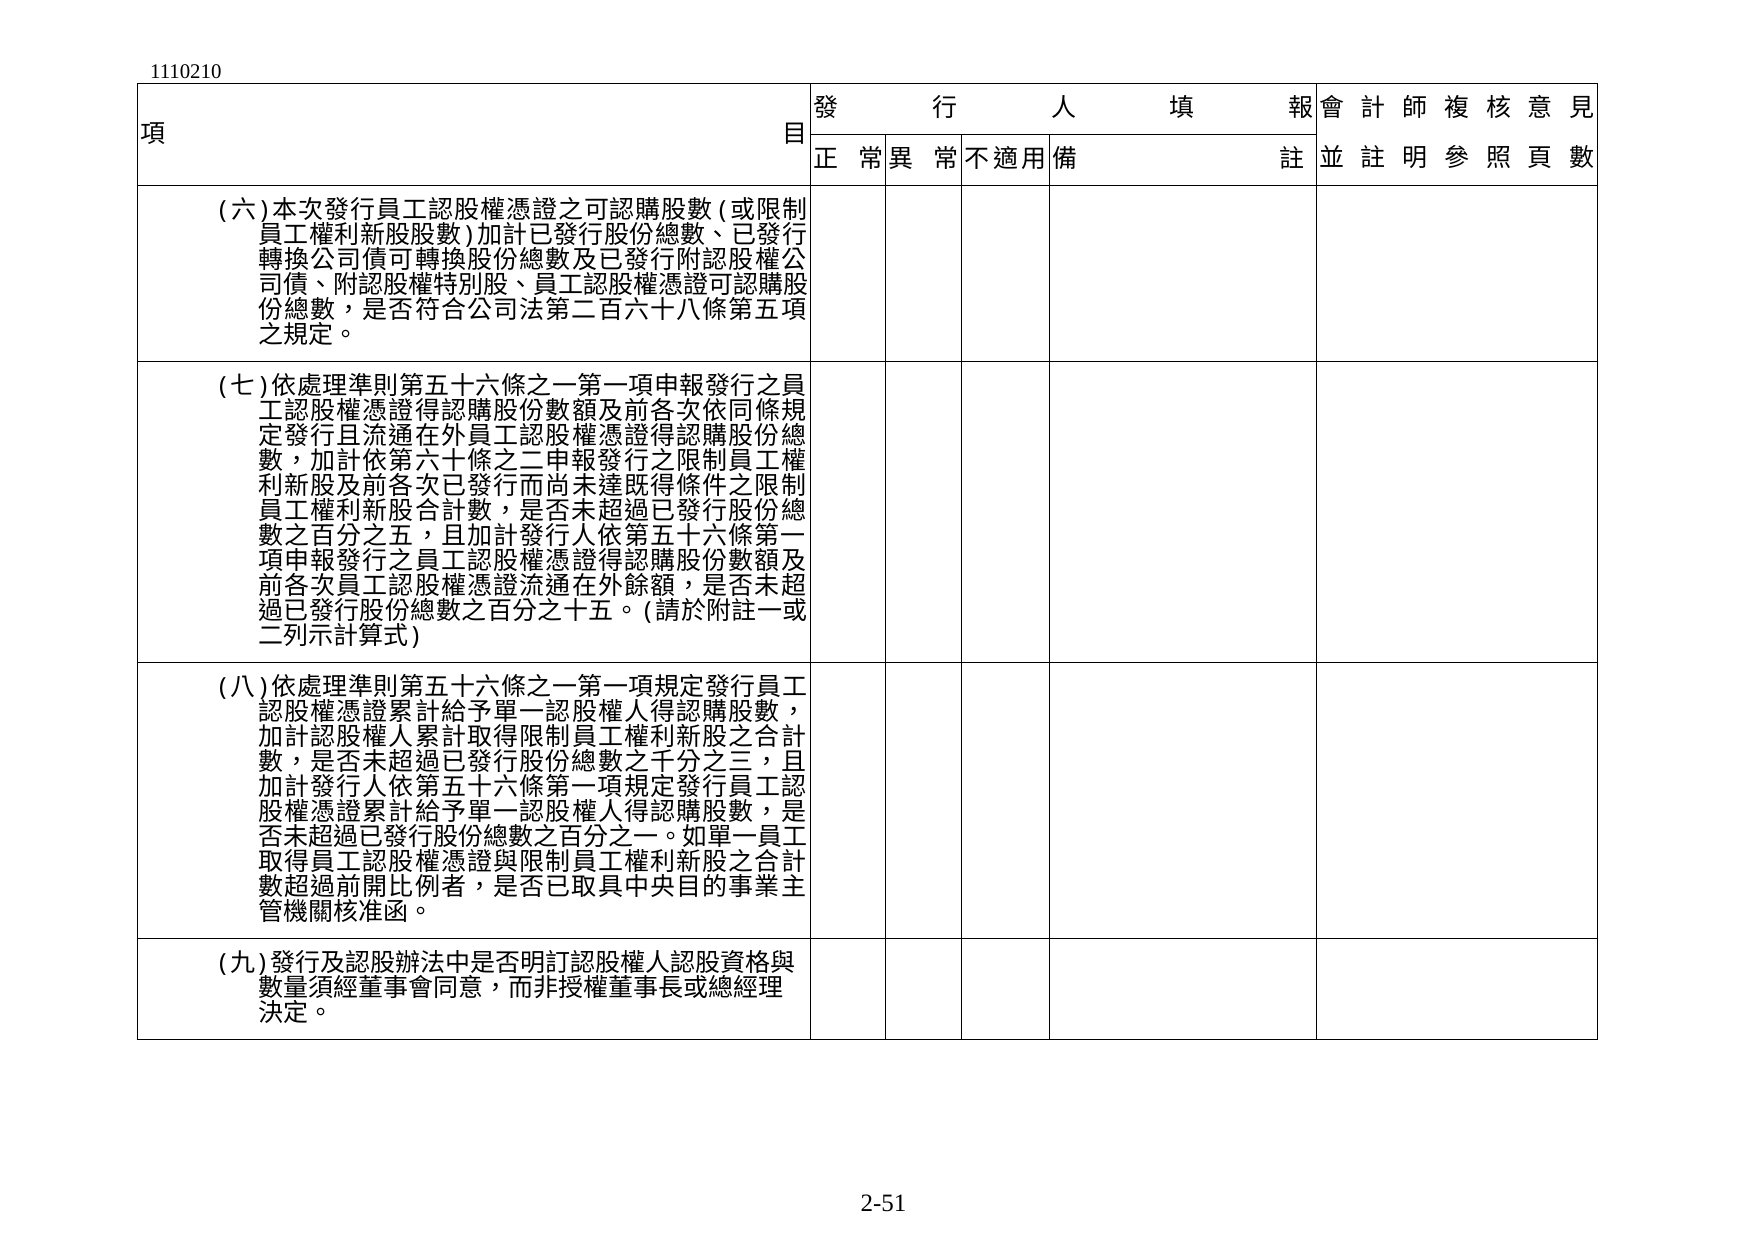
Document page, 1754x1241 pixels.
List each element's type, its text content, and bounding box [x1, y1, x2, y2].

table_cell [1050, 362, 1316, 662]
table_header 項目 [138, 84, 810, 185]
table_cell [1050, 939, 1316, 1039]
table_cell (九)發行及認股辦法中是否明訂認股權人認股資格與數量須經董事會同意，而非授權董事長或總經理決定。 [138, 939, 810, 1039]
table_cell 備註 [1050, 135, 1316, 185]
table_cell [1050, 186, 1316, 361]
table_cell [886, 186, 961, 361]
table_cell [886, 663, 961, 938]
table_cell [962, 362, 1049, 662]
table_header 會計師複核意見 並註明參照頁數 [1317, 84, 1597, 185]
table_cell (七)依處理準則第五十六條之一第一項申報發行之員工認股權憑證得認購股份數額及前各次依同條規定發行且流通在外員工認股權憑證得認購股份總數，加計依第六十條之二申報發行之限制員工權利新股及前各次已發行而尚未達既得條件之限制員工權利新股合計數，是否未超過已發行股份總數之百分之五，且加計發行人依第五十六條第一項申報發行之員工認股權憑證得認購股份數額及前各次員工認股權憑證流通在外餘額，是否未超過已發行股份總數之百分之十五。(請於附註一或二列示計算式) [138, 362, 810, 662]
table_cell [962, 939, 1049, 1039]
table_cell [811, 186, 885, 361]
table_cell [886, 939, 961, 1039]
table_cell [811, 362, 885, 662]
table_cell [1050, 663, 1316, 938]
table_cell 異常 [886, 135, 961, 185]
table_cell [811, 663, 885, 938]
table_cell 正常 [811, 135, 885, 185]
table_cell (六)本次發行員工認股權憑證之可認購股數(或限制員工權利新股股數)加計已發行股份總數、已發行轉換公司債可轉換股份總數及已發行附認股權公司債、附認股權特別股、員工認股權憑證可認購股份總數，是否符合公司法第二百六十八條第五項之規定。 [138, 186, 810, 361]
table_cell [962, 663, 1049, 938]
table_cell (八)依處理準則第五十六條之一第一項規定發行員工認股權憑證累計給予單一認股權人得認購股數，加計認股權人累計取得限制員工權利新股之合計數，是否未超過已發行股份總數之千分之三，且加計發行人依第五十六條第一項規定發行員工認股權憑證累計給予單一認股權人得認購股數，是否未超過已發行股份總數之百分之一。如單一員工取得員工認股權憑證與限制員工權利新股之合計數超過前開比例者，是否已取具中央目的事業主管機關核准函。 [138, 663, 810, 938]
table_cell [1317, 362, 1597, 662]
table_cell [1317, 663, 1597, 938]
table_header 發行人填報 [811, 84, 1316, 134]
table_cell [1317, 186, 1597, 361]
table_cell [886, 362, 961, 662]
table_cell [811, 939, 885, 1039]
table_cell [962, 186, 1049, 361]
table_cell [1317, 939, 1597, 1039]
table_cell 不適用 [962, 135, 1049, 185]
